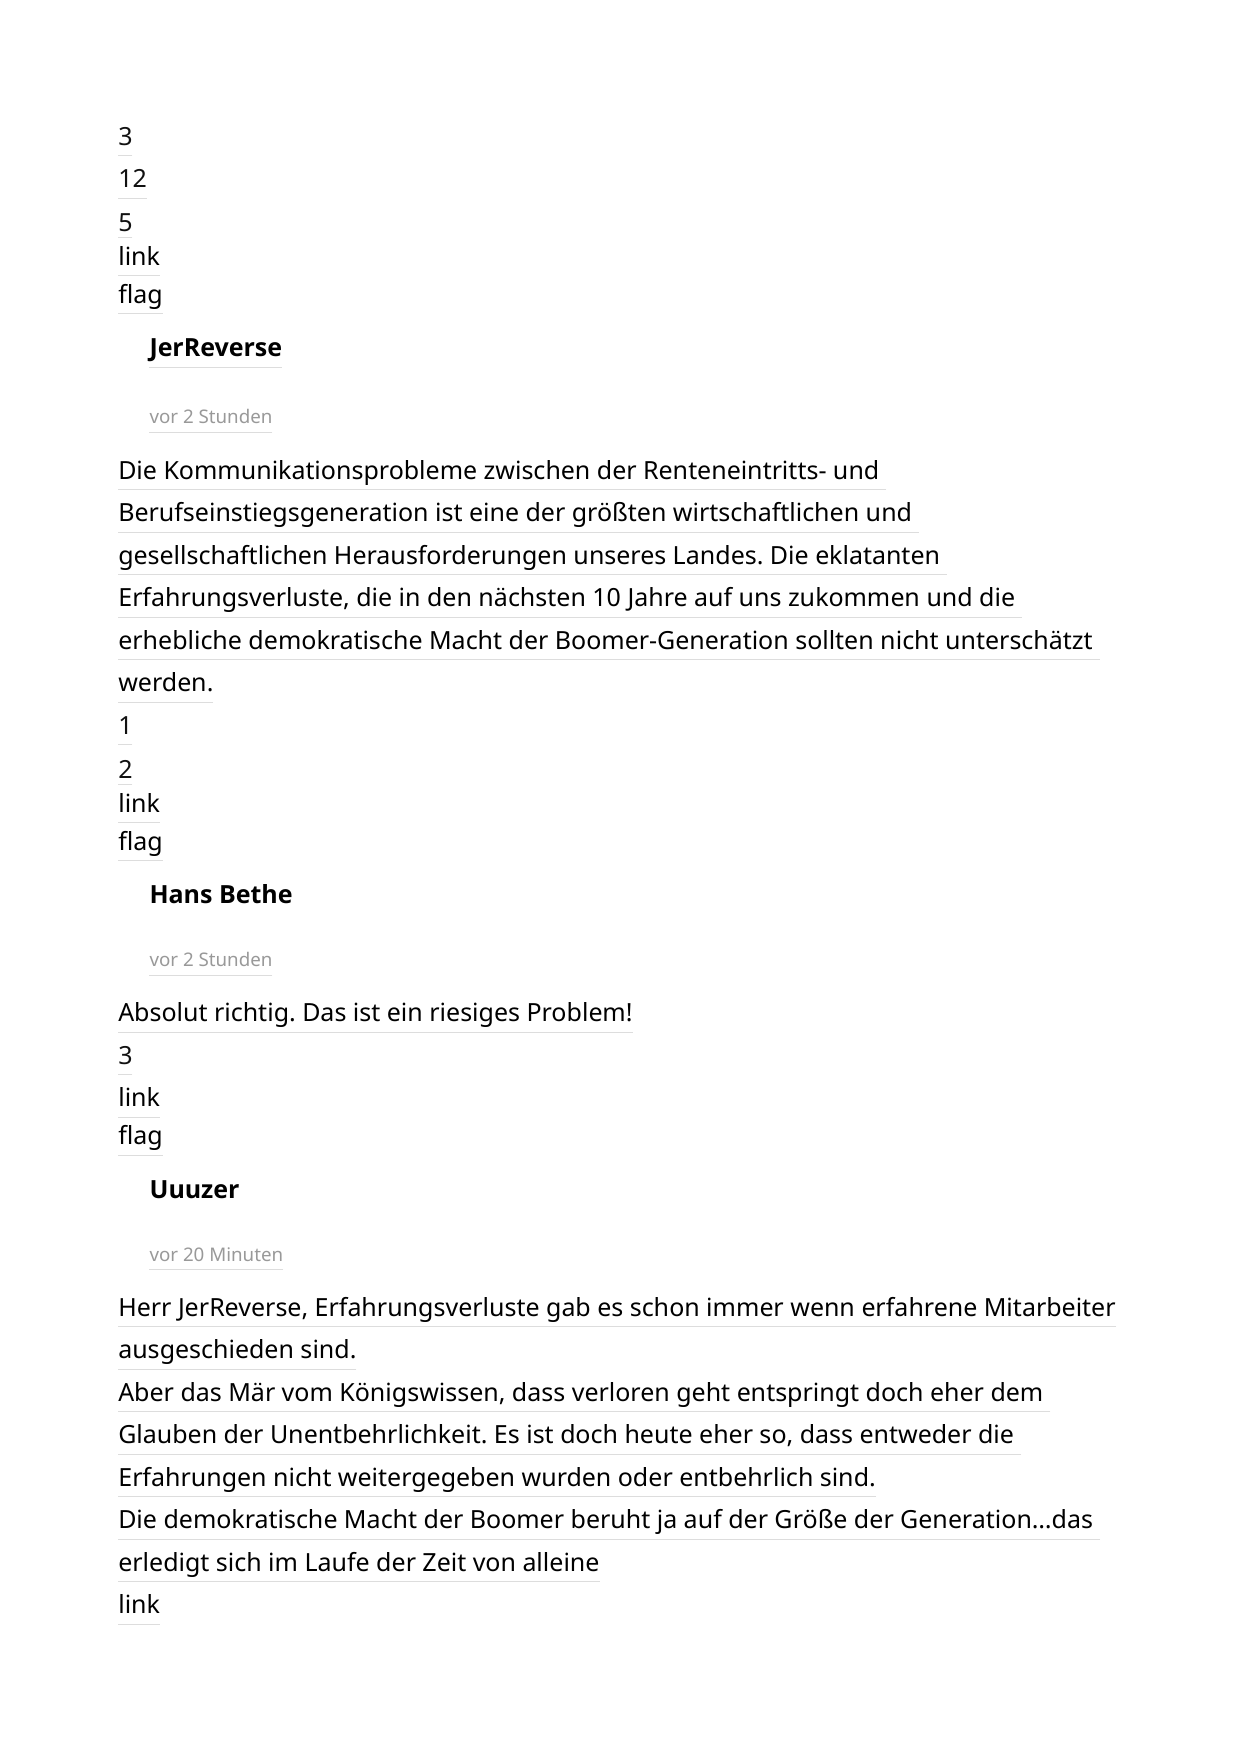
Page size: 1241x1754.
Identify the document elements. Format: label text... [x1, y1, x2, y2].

text Hans Bethe [149, 877, 1122, 911]
text vor 20 Minuten [149, 1241, 1117, 1270]
text flag [118, 276, 1122, 314]
text Die Kommunikationsprobleme zwischen der Renteneintritts- und Berufseinstiegsgeneration ist eine der größten wirtschaftlichen und gesellschaftlichen Herausforderungen unseres Landes. Die eklatanten Erfahrungsverluste, die in den nächsten 10 Jahre auf uns zukommen und die erhebliche demokratische Macht der Boomer-Generation sollten nicht unterschätzt werden. [118, 452, 1122, 703]
text flag [118, 1118, 1122, 1156]
text link [118, 1587, 1122, 1625]
text 3 [118, 118, 1122, 156]
text 12 [118, 161, 1122, 199]
text link [118, 785, 1122, 823]
text Uuuzer [149, 1171, 1122, 1206]
text Absolut richtig. Das ist ein riesiges Problem! [118, 995, 1122, 1033]
text Herr JerReverse, Erfahrungsverluste gab es schon immer wenn erfahrene Mitarbeiter ausgeschieden sind. Aber das Mär vom Königswissen, dass verloren geht entspringt doch eher dem Glauben der Unentbehrlichkeit. Es ist doch heute eher so, dass entweder die Erfahrungen nicht weitergegeben wurden oder entbehrlich sind. Die demokratische Macht der Boomer beruht ja auf der Größe der Generation…das erledigt sich im Laufe der Zeit von alleine [118, 1289, 1122, 1582]
text JerReverse [149, 330, 1122, 368]
text vor 2 Stunden [149, 404, 1117, 433]
text flag [118, 823, 1122, 861]
text link [118, 1080, 1122, 1118]
text 1 [118, 707, 1122, 745]
text link [118, 238, 1122, 276]
text vor 2 Stunden [149, 946, 1117, 976]
text 5 [118, 203, 1122, 238]
text 2 [118, 750, 1122, 785]
text 3 [118, 1037, 1122, 1075]
